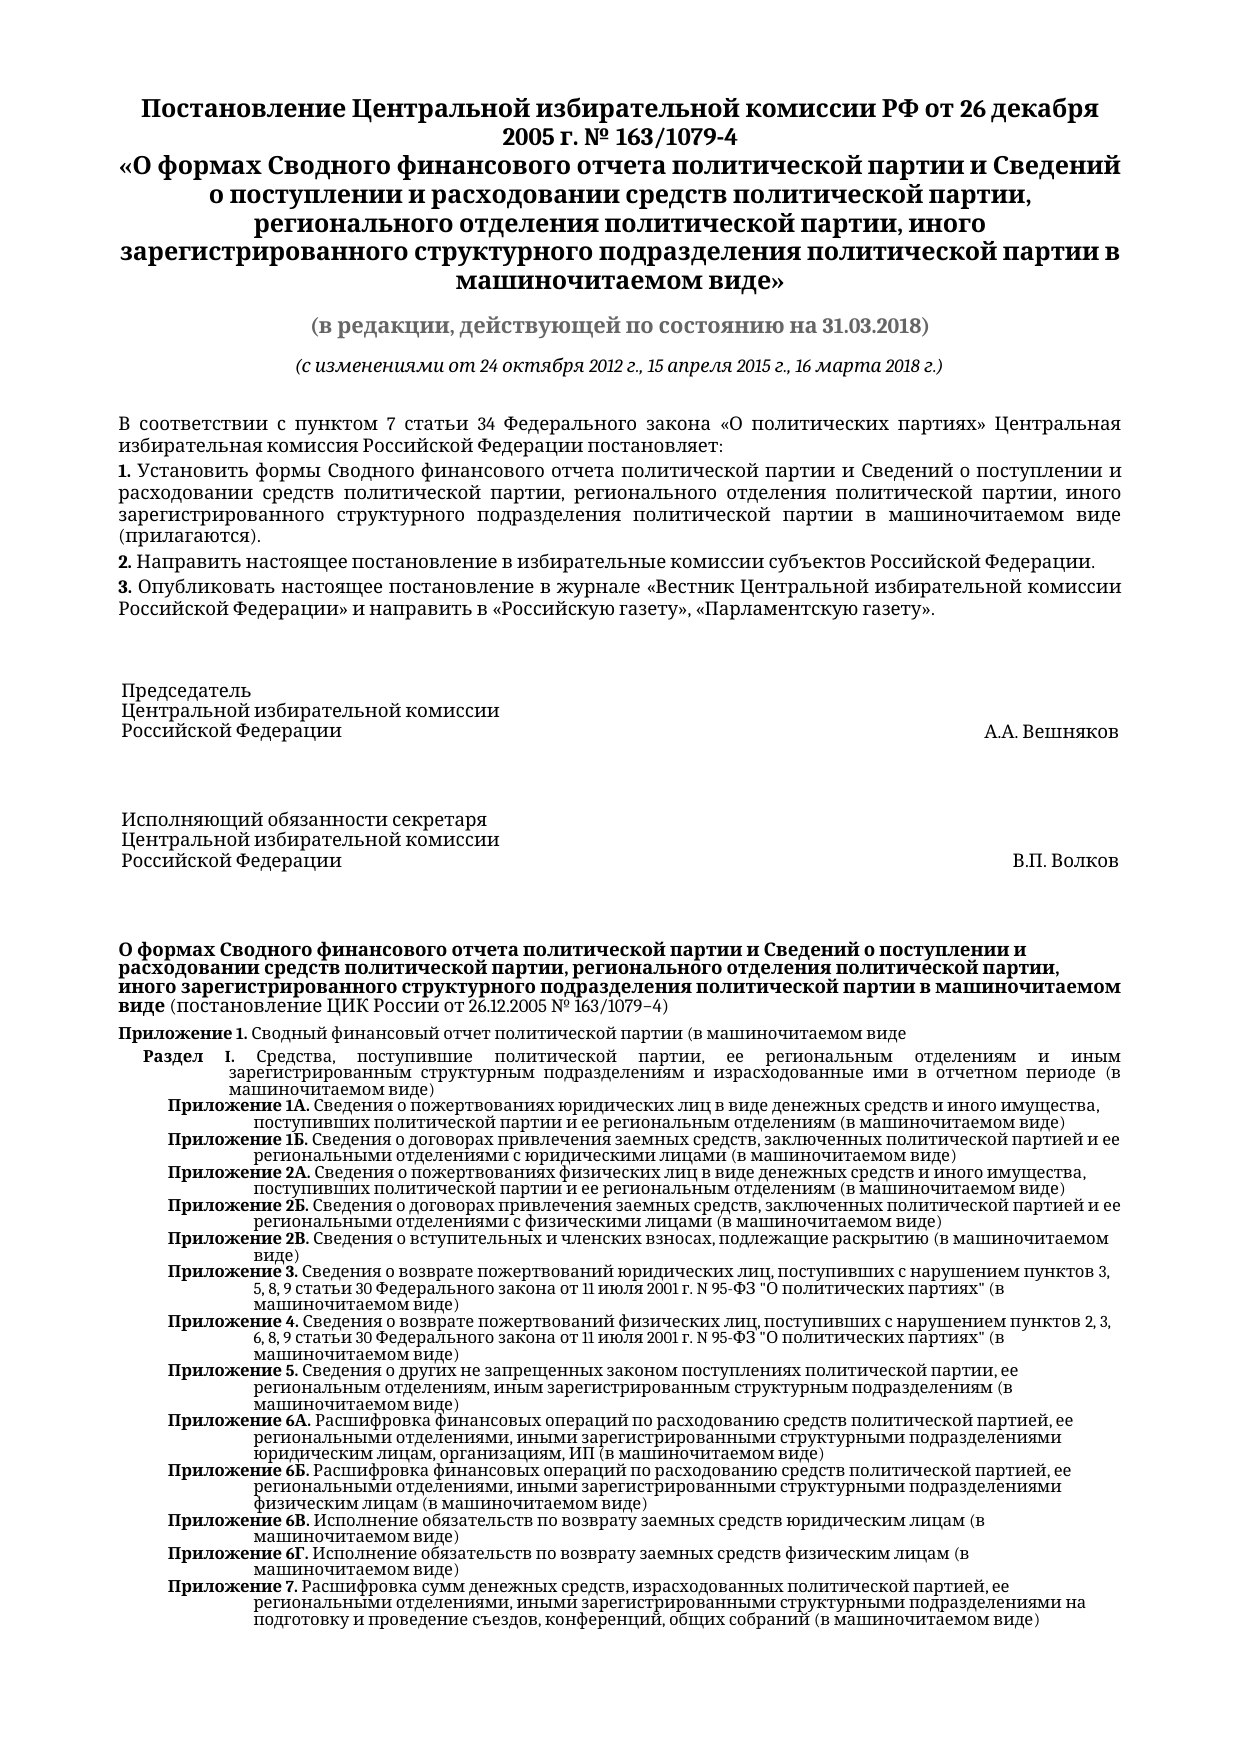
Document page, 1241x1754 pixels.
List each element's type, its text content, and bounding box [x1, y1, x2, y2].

text Приложение 2А. Сведения о пожертвованиях физических лиц в виде денежных средств и иного имущества, поступивших политической партии и ее региональным отделениям (в машиночитаемом виде) [168, 1165, 1122, 1198]
text 1. Установить формы Сводного финансового отчета политической партии и Сведений о поступлении и расходовании средств политической партии, регионального отделения политической партии, иного зарегистрированного структурного подразделения политической партии в машиночитаемом виде (прилагаются). [118, 461, 1122, 547]
text Приложение 2Б. Сведения о договорах привлечения заемных средств, заключенных политической партией и ее региональными отделениями с физическими лицами (в машиночитаемом виде) [168, 1198, 1122, 1231]
text 3. Опубликовать настоящее постановление в журнале «Вестник Центральной избирательной комиссии Российской Федерации» и направить в «Российскую газету», «Парламентскую газету». [118, 577, 1122, 620]
text Раздел I. Средства, поступившие политической партии, ее региональным отделениям и иным зарегистрированным структурным подразделениям и израсходованные ими в отчетном периоде (в машиночитаемом виде) [143, 1049, 1122, 1099]
subtitle (в редакции, действующей по состоянию на 31.03.2018) [118, 313, 1122, 339]
text 2. Направить настоящее постановление в избирательные комиссии субъектов Российской Федерации. [118, 551, 1122, 573]
text (с изменениями от 24 октября 2012 г., 15 апреля 2015 г., 16 марта 2018 г.) [130, 357, 1110, 376]
text Приложение 4. Сведения о возврате пожертвований физических лиц, поступивших с нарушением пунктов 2, 3, 6, 8, 9 статьи 30 Федерального закона от 11 июля 2001 г. N 95-ФЗ "О политических партиях" (в машиночитаемом виде) [168, 1314, 1122, 1364]
text О формах Сводного финансового отчета политической партии и Сведений о поступлении и расходовании средств политической партии, регионального отделения политической партии, иного зарегистрированного структурного подразделения политической партии в машиночитаемом виде (постановление ЦИК России от 26.12.2005 № 163/1079−4) [118, 941, 1122, 1016]
text Приложение 1. Сводный финансовый отчет политической партии (в машиночитаемом виде [118, 1026, 336, 1043]
table_header Председатель Центральной избирательной комиссии Российской Федерации [118, 678, 781, 749]
text Приложение 3. Сведения о возврате пожертвований юридических лиц, поступивших с нарушением пунктов 3, 5, 8, 9 статьи 30 Федерального закона от 11 июля 2001 г. N 95-ФЗ "О политических партиях" (в машиночитаемом виде) [168, 1264, 1122, 1314]
text Приложение 1. Сводный финансовый отчет политической партии (в машиночитаемом виде [338, 1026, 1122, 1043]
subtitle Постановление Центральной избирательной комиссии РФ от 26 декабря 2005 г. № 163/1079-4 «О формах Сводного финансового отчета политической партии и Сведений о поступлении и расходовании средств политической партии, регионального отделения политической партии, иного зарегистрированного структурного подразделения политической партии в машиночитаемом виде» [118, 94, 1122, 296]
text Приложение 1А. Сведения о пожертвованиях юридических лиц в виде денежных средств и иного имущества, поступивших политической партии и ее региональным отделениям (в машиночитаемом виде) [168, 1099, 1122, 1132]
table_header В.П. Волков [781, 808, 1122, 879]
text Приложение 6Г. Исполнение обязательств по возврату заемных средств физическим лицам (в машиночитаемом виде) [168, 1546, 1122, 1579]
table_header А.А. Вешняков [781, 678, 1122, 749]
text Приложение 5. Сведения о других не запрещенных законом поступлениях политической партии, ее региональным отделениям, иным зарегистрированным структурным подразделениям (в машиночитаемом виде) [168, 1364, 1122, 1413]
text Приложение 1Б. Сведения о договорах привлечения заемных средств, заключенных политической партией и ее региональными отделениями с юридическими лицами (в машиночитаемом виде) [168, 1132, 1122, 1165]
text Приложение 2В. Сведения о вступительных и членских взносах, подлежащие раскрытию (в машиночитаемом виде) [168, 1231, 1122, 1264]
text Приложение 6В. Исполнение обязательств по возврату заемных средств юридическим лицам (в машиночитаемом виде) [168, 1513, 1122, 1546]
text Приложение 6Б. Расшифровка финансовых операций по расходованию средств политической партией, ее региональными отделениями, иными зарегистрированными структурными подразделениями физическим лицам (в машиночитаемом виде) [168, 1463, 1122, 1513]
text Приложение 6А. Расшифровка финансовых операций по расходованию средств политической партией, ее региональными отделениями, иными зарегистрированными структурными подразделениями юридическим лицам, организациям, ИП (в машиночитаемом виде) [168, 1413, 1122, 1463]
text Приложение 7. Расшифровка сумм денежных средств, израсходованных политической партией, ее региональными отделениями, иными зарегистрированными структурными подразделениями на подготовку и проведение съездов, конференций, общих собраний (в машиночитаемом виде) [168, 1579, 1122, 1629]
table_header Исполняющий обязанности секретаря Центральной избирательной комиссии Российской Федерации [118, 808, 781, 879]
text В соответствии с пунктом 7 статьи 34 Федерального закона «О политических партиях» Центральная избирательная комиссия Российской Федерации постановляет: [118, 414, 1122, 457]
